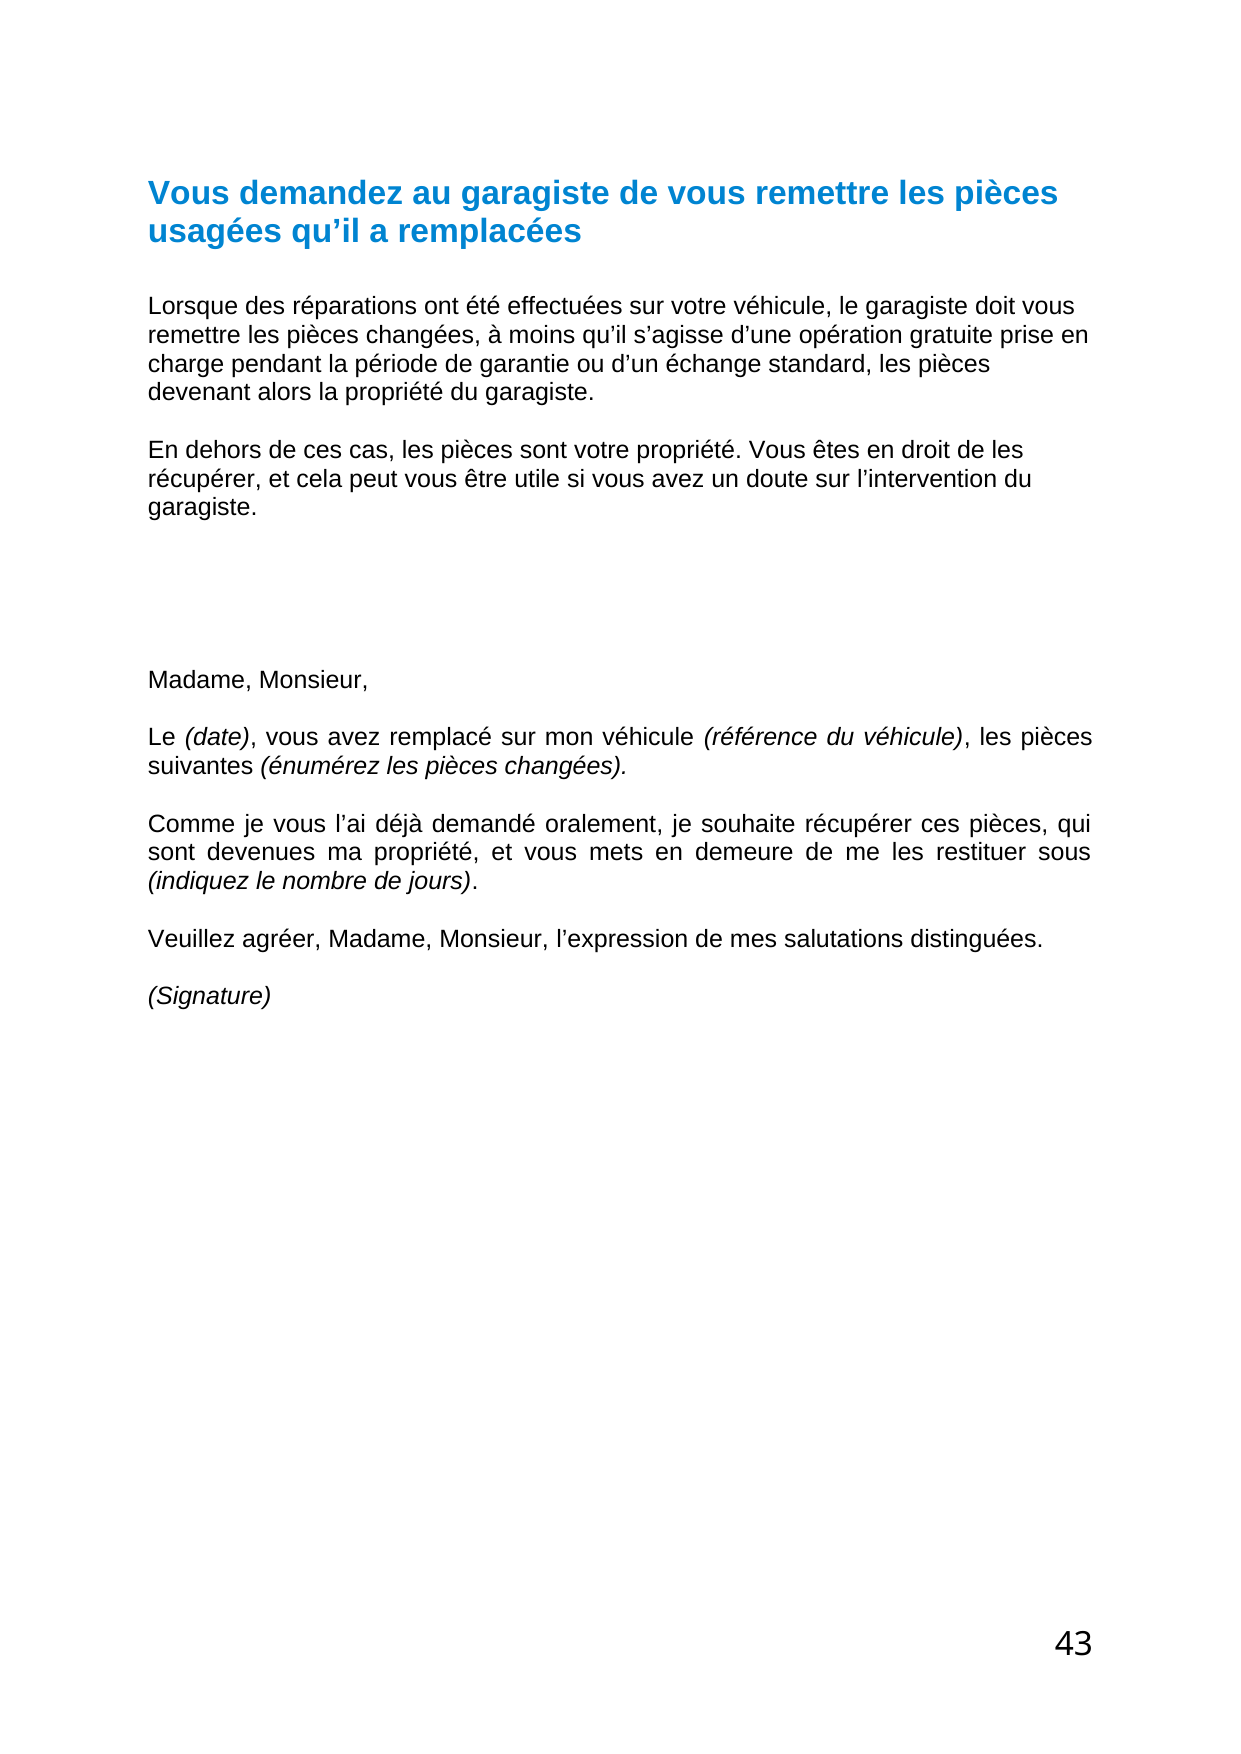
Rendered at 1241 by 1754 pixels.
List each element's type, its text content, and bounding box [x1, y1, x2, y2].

text Madame, Monsieur, [148, 665, 1093, 694]
text Comme je vous l’ai déjà demandé oralement, je souhaite récupérer ces pièces, qui sont devenues ma propriété, et vous mets en demeure de me les restituer sous (indiquez le nombre de jours). [148, 809, 1093, 895]
text En dehors de ces cas, les pièces sont votre propriété. Vous êtes en droit de les récupérer, et cela peut vous être utile si vous avez un doute sur l’intervention du garagiste. [148, 435, 1093, 521]
text Lorsque des réparations ont été effectuées sur votre véhicule, le garagiste doit vous remettre les pièces changées, à moins qu’il s’agisse d’une opération gratuite prise en charge pendant la période de garantie ou d’un échange standard, les pièces devenant alors la propriété du garagiste. [148, 291, 1093, 406]
text Le (date), vous avez remplacé sur mon véhicule (référence du véhicule), les pièces suivantes (énumérez les pièces changées). [148, 722, 1093, 780]
text (Signature) [148, 981, 1093, 1010]
text Veuillez agréer, Madame, Monsieur, ­l’expression de mes salutations distinguées. [148, 924, 1093, 952]
subtitle Vous demandez au garagiste de vous remettre les pièces usagées qu’il a remplacées [148, 173, 1093, 250]
